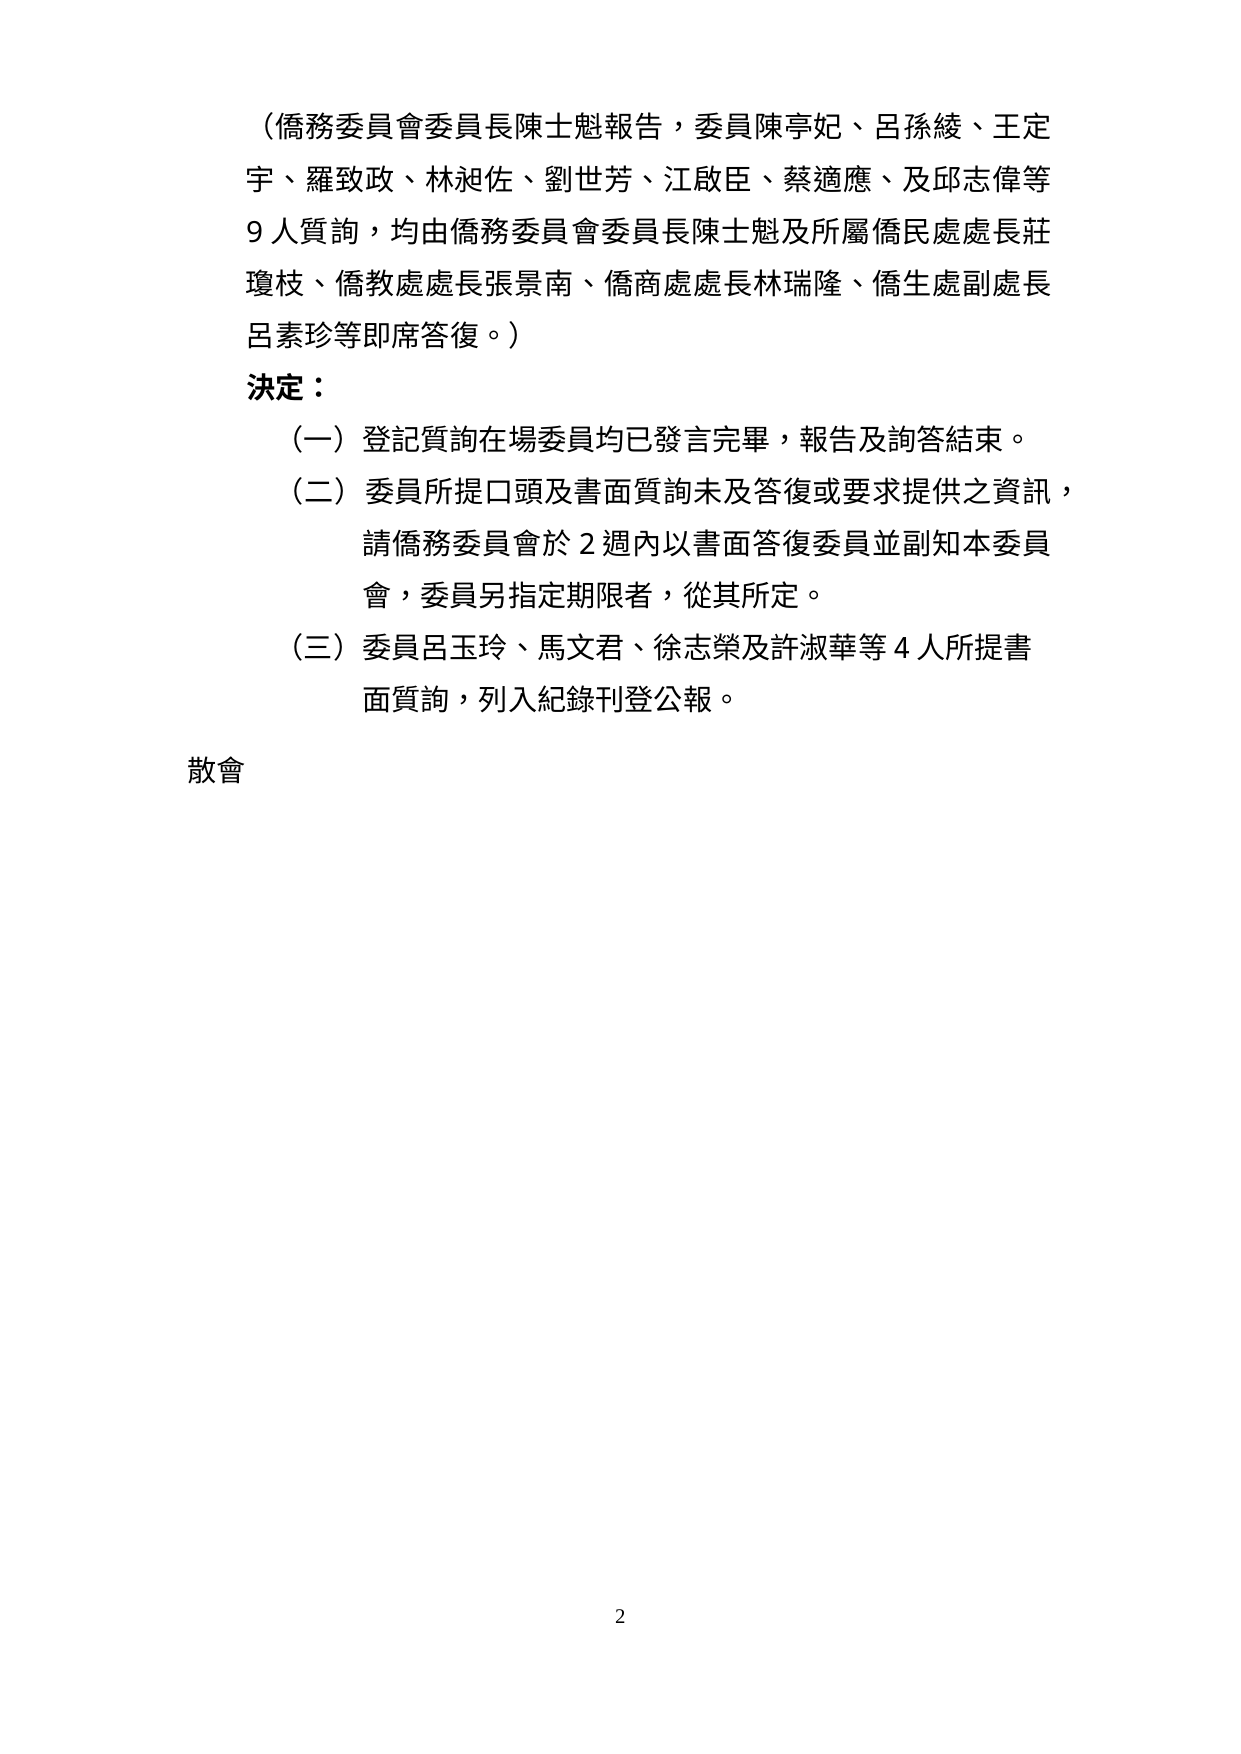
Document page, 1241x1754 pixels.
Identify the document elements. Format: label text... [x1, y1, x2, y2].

text （三）委員呂玉玲、馬文君、徐志榮及許淑華等4人所提書面質詢，列入紀錄刊登公報。 [274, 617, 1053, 721]
text 決定： [246, 357, 1053, 409]
text 散會 [187, 740, 1053, 792]
text （一）登記質詢在場委員均已發言完畢，報告及詢答結束。 [274, 409, 1053, 461]
text （二）委員所提口頭及書面質詢未及答復或要求提供之資訊，請僑務委員會於2週內以書面答復委員並副知本委員會，委員另指定期限者，從其所定。 [274, 461, 1053, 617]
text （僑務委員會委員長陳士魁報告，委員陳亭妃、呂孫綾、王定宇、羅致政、林昶佐、劉世芳、江啟臣、蔡適應、及邱志偉等9人質詢，均由僑務委員會委員長陳士魁及所屬僑民處處長莊瓊枝、僑教處處長張景南、僑商處處長林瑞隆、僑生處副處長呂素珍等即席答復。） [246, 96, 1053, 357]
